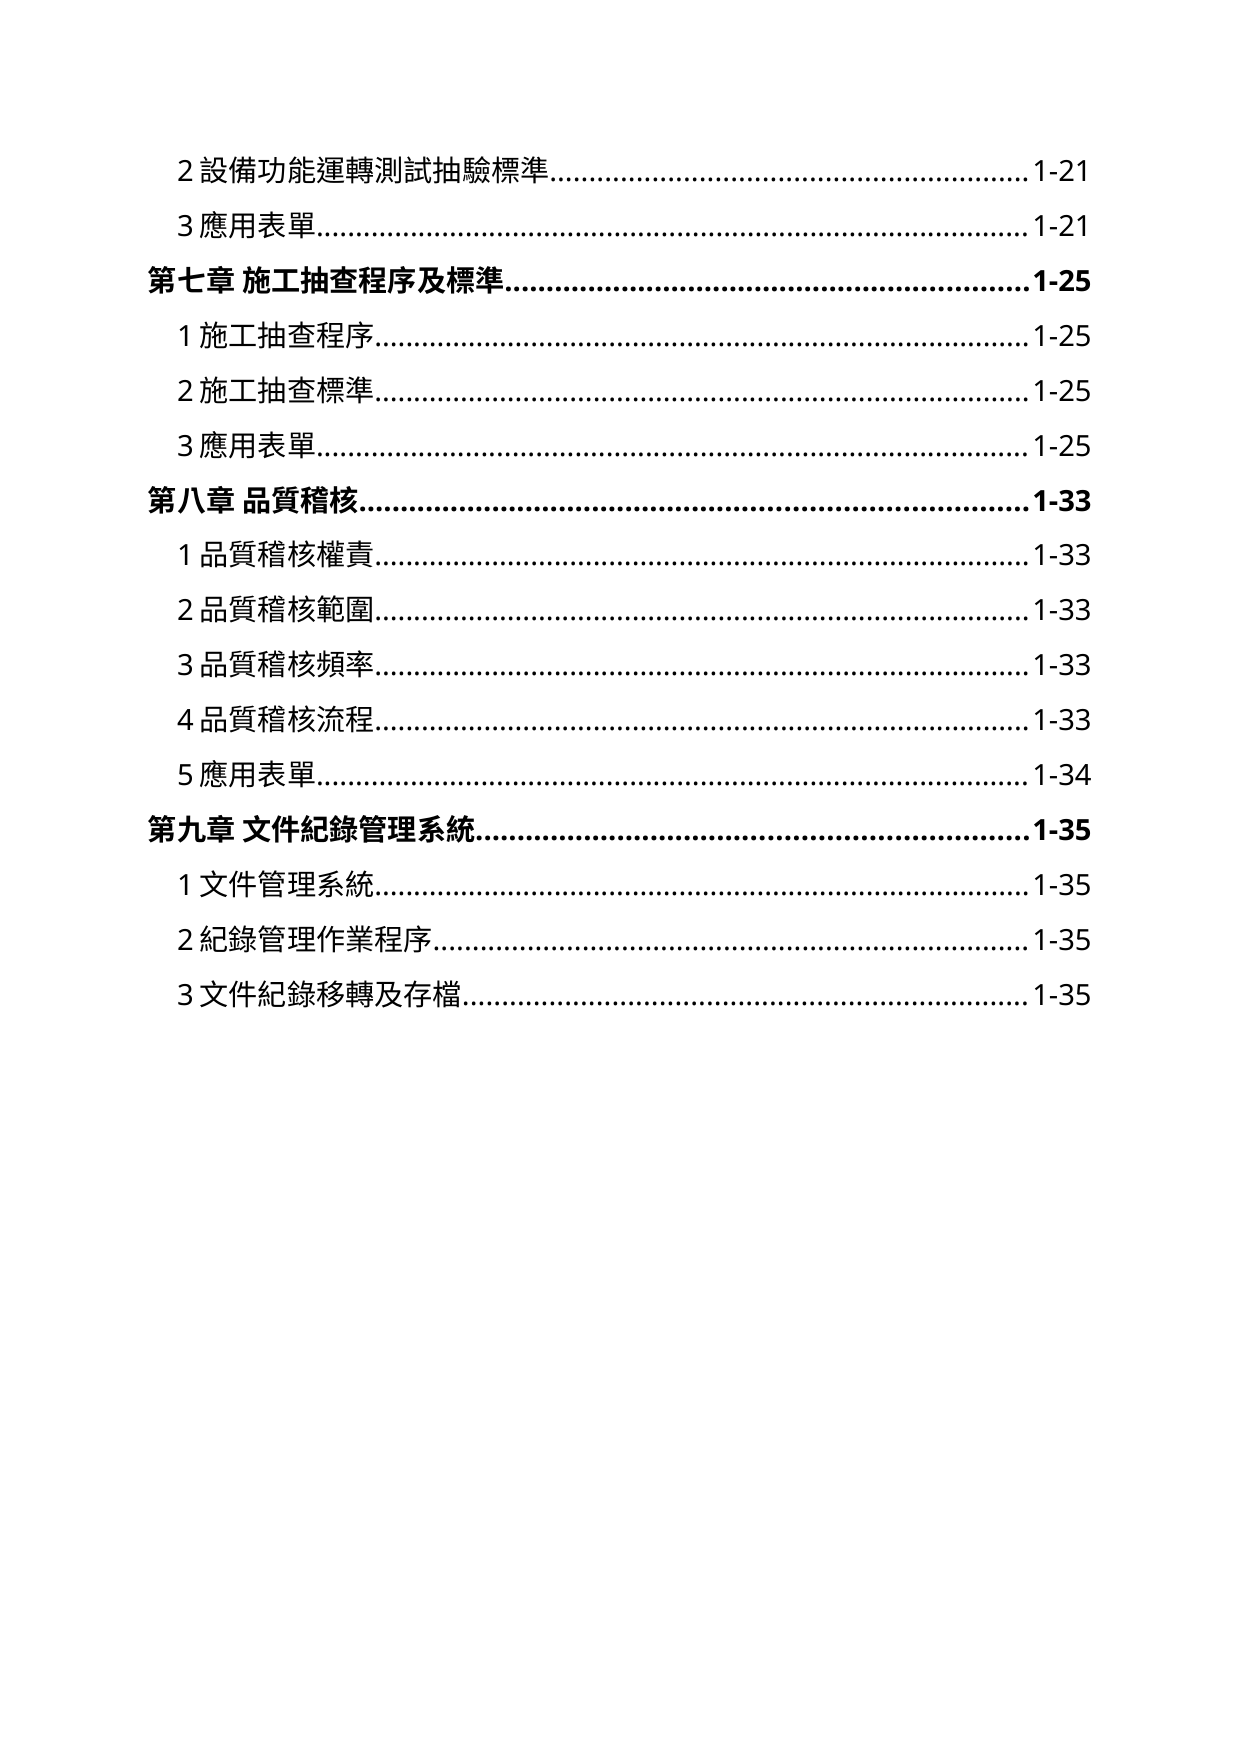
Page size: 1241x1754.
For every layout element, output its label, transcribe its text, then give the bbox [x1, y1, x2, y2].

text 1品質稽核權責 1-33 [177, 532, 1092, 574]
text 3應用表單 1-21 [177, 203, 1092, 245]
text 5應用表單 1-34 [177, 752, 1092, 794]
text 3文件紀錄移轉及存檔 1-35 [177, 971, 1092, 1013]
text 3品質稽核頻率 1-33 [177, 642, 1092, 684]
text 第七章 施工抽查程序及標準 1-25 [148, 257, 1092, 300]
text 4品質稽核流程 1-33 [177, 697, 1092, 739]
text 2施工抽查標準 1-25 [177, 367, 1092, 410]
text 1施工抽查程序 1-25 [177, 312, 1092, 355]
text 3應用表單 1-25 [177, 422, 1092, 464]
text 2品質稽核範圍 1-33 [177, 587, 1092, 629]
text 2設備功能運轉測試抽驗標準 1-21 [177, 148, 1092, 190]
text 1文件管理系統 1-35 [177, 861, 1092, 904]
text 第九章 文件紀錄管理系統 1-35 [148, 806, 1092, 849]
text 第八章 品質稽核 1-33 [148, 477, 1092, 519]
text 2紀錄管理作業程序 1-35 [177, 916, 1092, 959]
